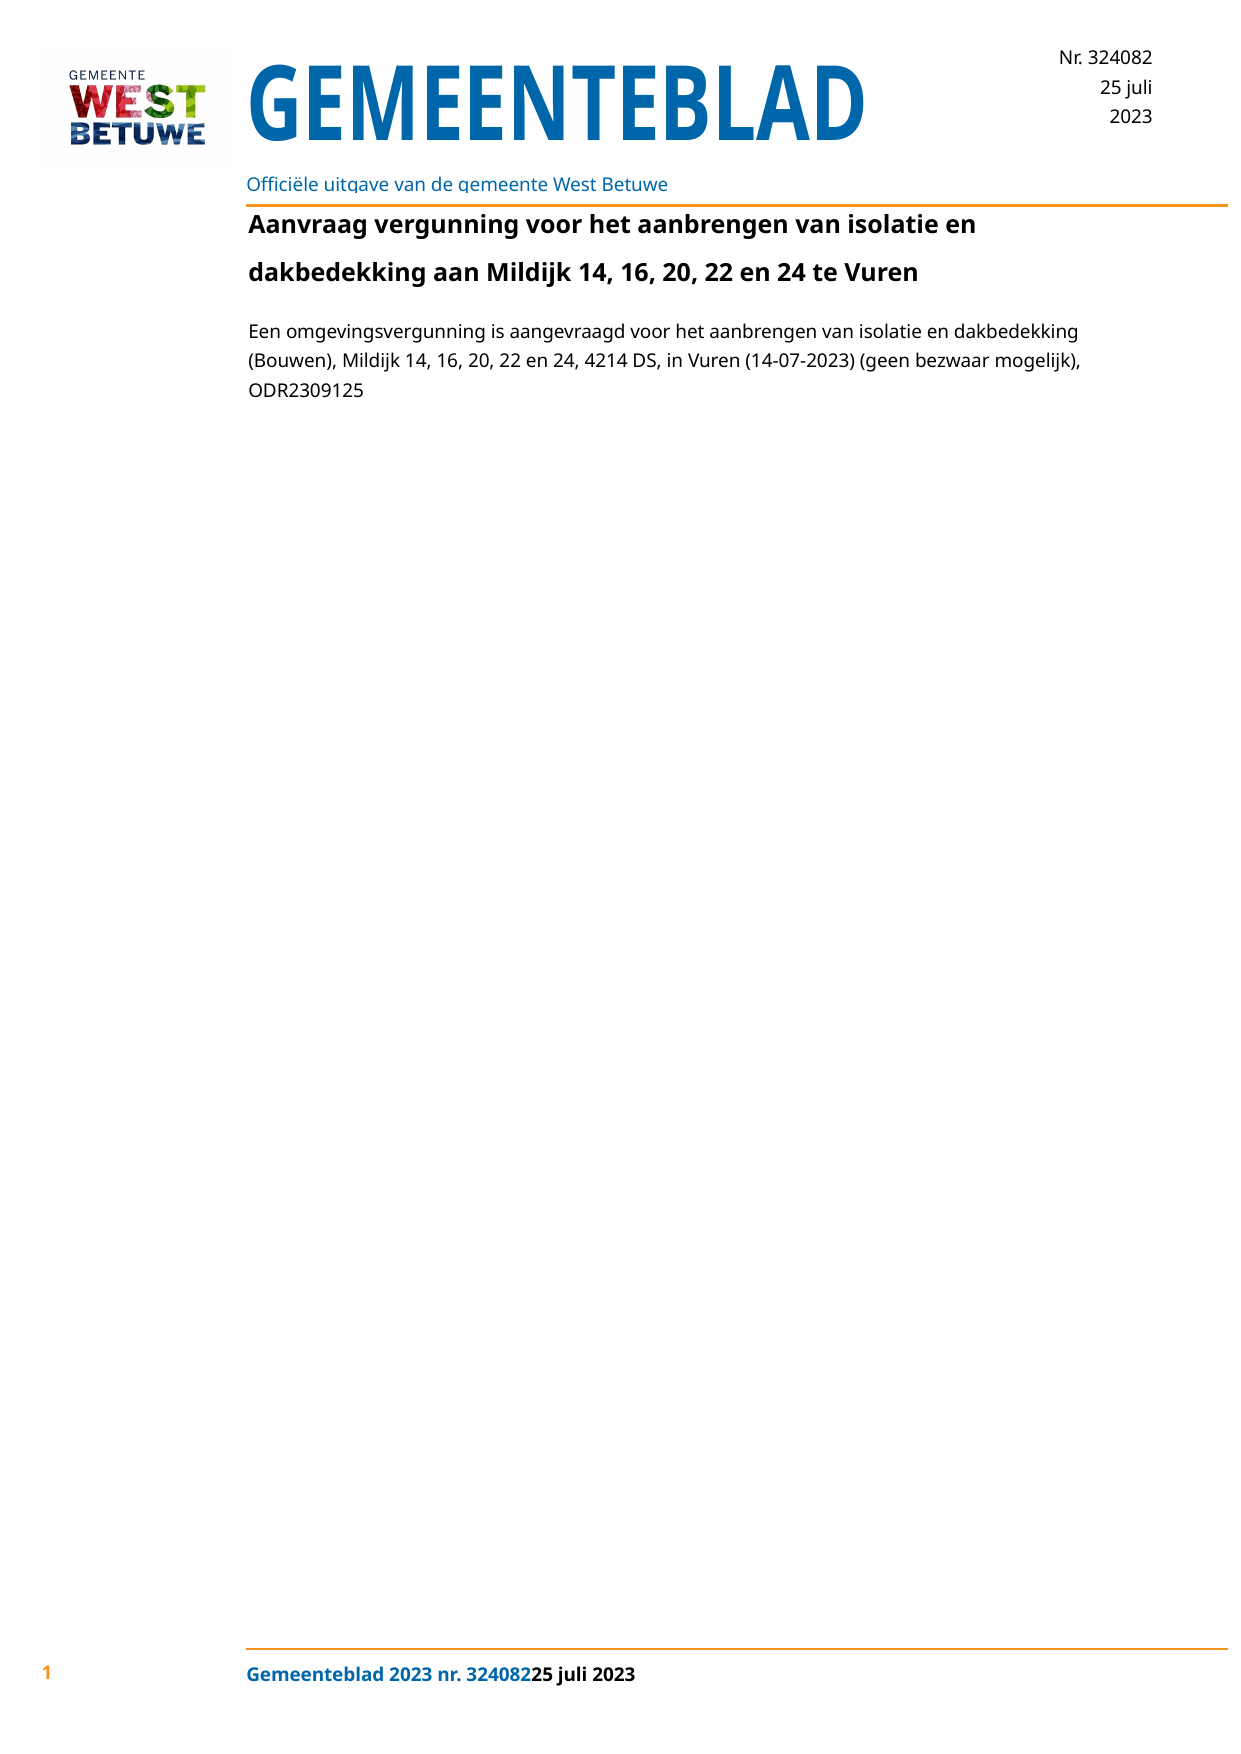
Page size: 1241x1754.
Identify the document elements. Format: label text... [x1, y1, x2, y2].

picture [41, 47, 231, 172]
text Een omgevingsvergunning is aangevraagd voor het aanbrengen van isolatie en dakbedekking (Bouwen), Mildijk 14, 16, 20, 22 en 24, 4214 DS, in Vuren (14-07-2023) (geen bezwaar mogelijk), ODR2309125 [248, 318, 1152, 403]
text Aanvraag vergunning voor het aanbrengen van isolatie en dakbedekking aan Mildijk 14, 16, 20, 22 en 24 te Vuren [248, 207, 1152, 288]
